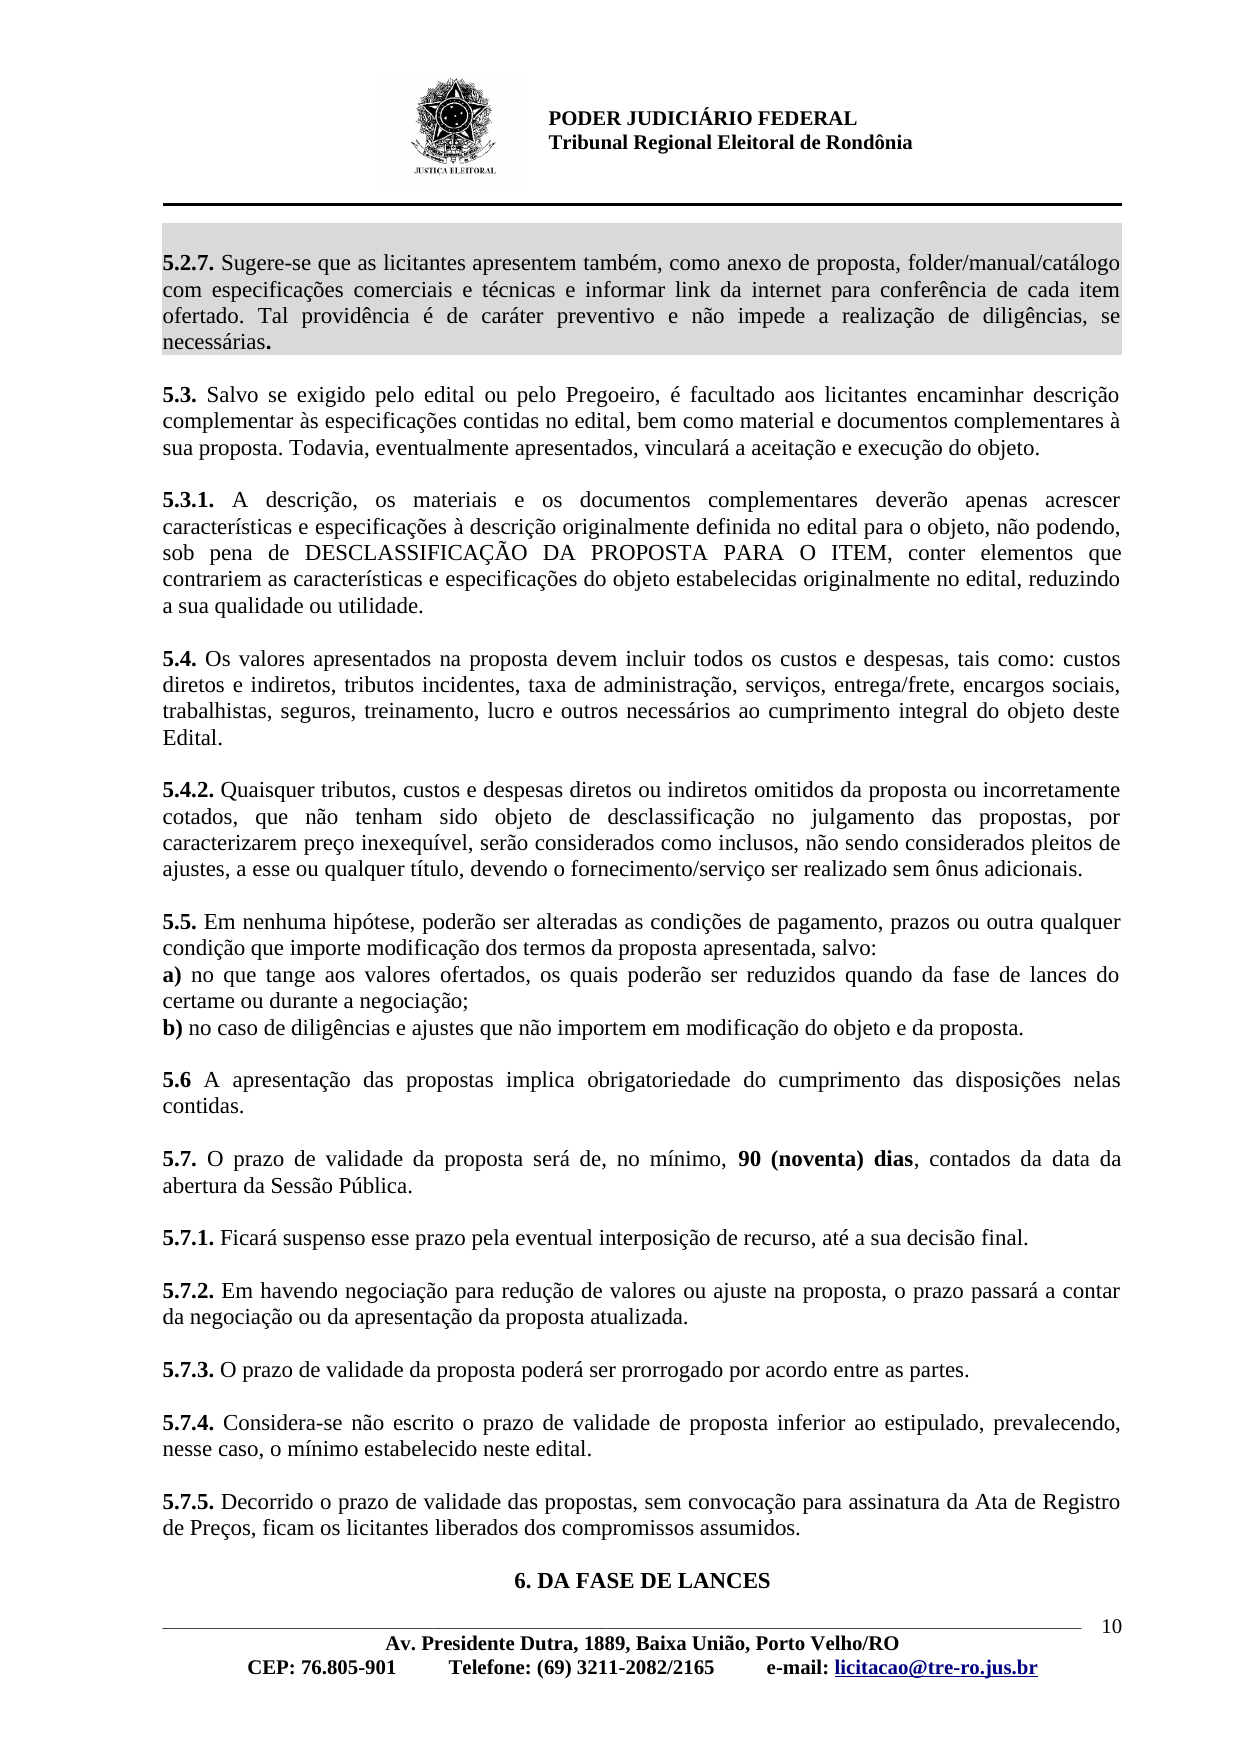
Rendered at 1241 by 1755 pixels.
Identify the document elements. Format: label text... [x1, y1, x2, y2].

text 5.6 A apresentação das propostas implica obrigatoriedade do cumprimento das disposições nelas contidas. [162, 1066, 1122, 1119]
text b) no caso de diligências e ajustes que não importem em modificação do objeto e da proposta. [162, 1013, 1122, 1040]
text 5.4.2. Quaisquer tributos, custos e despesas diretos ou indiretos omitidos da proposta ou incorretamente cotados, que não tenham sido objeto de desclassificação no julgamento das propostas, por caracterizarem preço inexequível, serão considerados como inclusos, não sendo considerados pleitos de ajustes, a esse ou qualquer título, devendo o fornecimento/serviço ser realizado sem ônus adicionais. [162, 776, 1122, 882]
text 5.7.4. Considera-se não escrito o prazo de validade de proposta inferior ao estipulado, prevalecendo, nesse caso, o mínimo estabelecido neste edital. [162, 1409, 1122, 1462]
text 5.3.1. A descrição, os materiais e os documentos complementares deverão apenas acrescer características e especificações à descrição originalmente definida no edital para o objeto, não podendo, sob pena de DESCLASSIFICAÇÃO DA PROPOSTA PARA O ITEM, conter elementos que contrariem as características e especificações do objeto estabelecidas originalmente no edital, reduzindo a sua qualidade ou utilidade. [162, 486, 1122, 618]
text 5.3. Salvo se exigido pelo edital ou pelo Pregoeiro, é facultado aos licitantes encaminhar descrição complementar às especificações contidas no edital, bem como material e documentos complementares à sua proposta. Todavia, eventualmente apresentados, vinculará a aceitação e execução do objeto. [162, 381, 1122, 460]
subtitle 6. DA FASE DE LANCES [162, 1567, 1122, 1593]
text 5.7.3. O prazo de validade da proposta poderá ser prorrogado por acordo entre as partes. [162, 1356, 1122, 1382]
text 5.7.1. Ficará suspenso esse prazo pela eventual interposição de recurso, até a sua decisão final. [162, 1224, 1122, 1251]
text 5.7.2. Em havendo negociação para redução de valores ou ajuste na proposta, o prazo passará a contar da negociação ou da apresentação da proposta atualizada. [162, 1277, 1122, 1330]
text 5.5. Em nenhuma hipótese, poderão ser alteradas as condições de pagamento, prazos ou outra qualquer condição que importe modificação dos termos da proposta apresentada, salvo: [162, 908, 1122, 961]
text a) no que tange aos valores ofertados, os quais poderão ser reduzidos quando da fase de lances do certame ou durante a negociação; [162, 961, 1122, 1013]
text 5.2.7. Sugere-se que as licitantes apresentem também, como anexo de proposta, folder/manual/catálogo com especificações comerciais e técnicas e informar link da internet para conferência de cada item ofertado. Tal providência é de caráter preventivo e não impede a realização de diligências, se necessárias. [162, 249, 1122, 355]
text 5.4. Os valores apresentados na proposta devem incluir todos os custos e despesas, tais como: custos diretos e indiretos, tributos incidentes, taxa de administração, serviços, entrega/frete, encargos sociais, trabalhistas, seguros, treinamento, lucro e outros necessários ao cumprimento integral do objeto deste Edital. [162, 644, 1122, 750]
text 5.7.5. Decorrido o prazo de validade das propostas, sem convocação para assinatura da Ata de Registro de Preços, ficam os licitantes liberados dos compromissos assumidos. [162, 1488, 1122, 1541]
text 5.7. O prazo de validade da proposta será de, no mínimo, 90 (noventa) dias, contados da data da abertura da Sessão Pública. [162, 1145, 1122, 1198]
